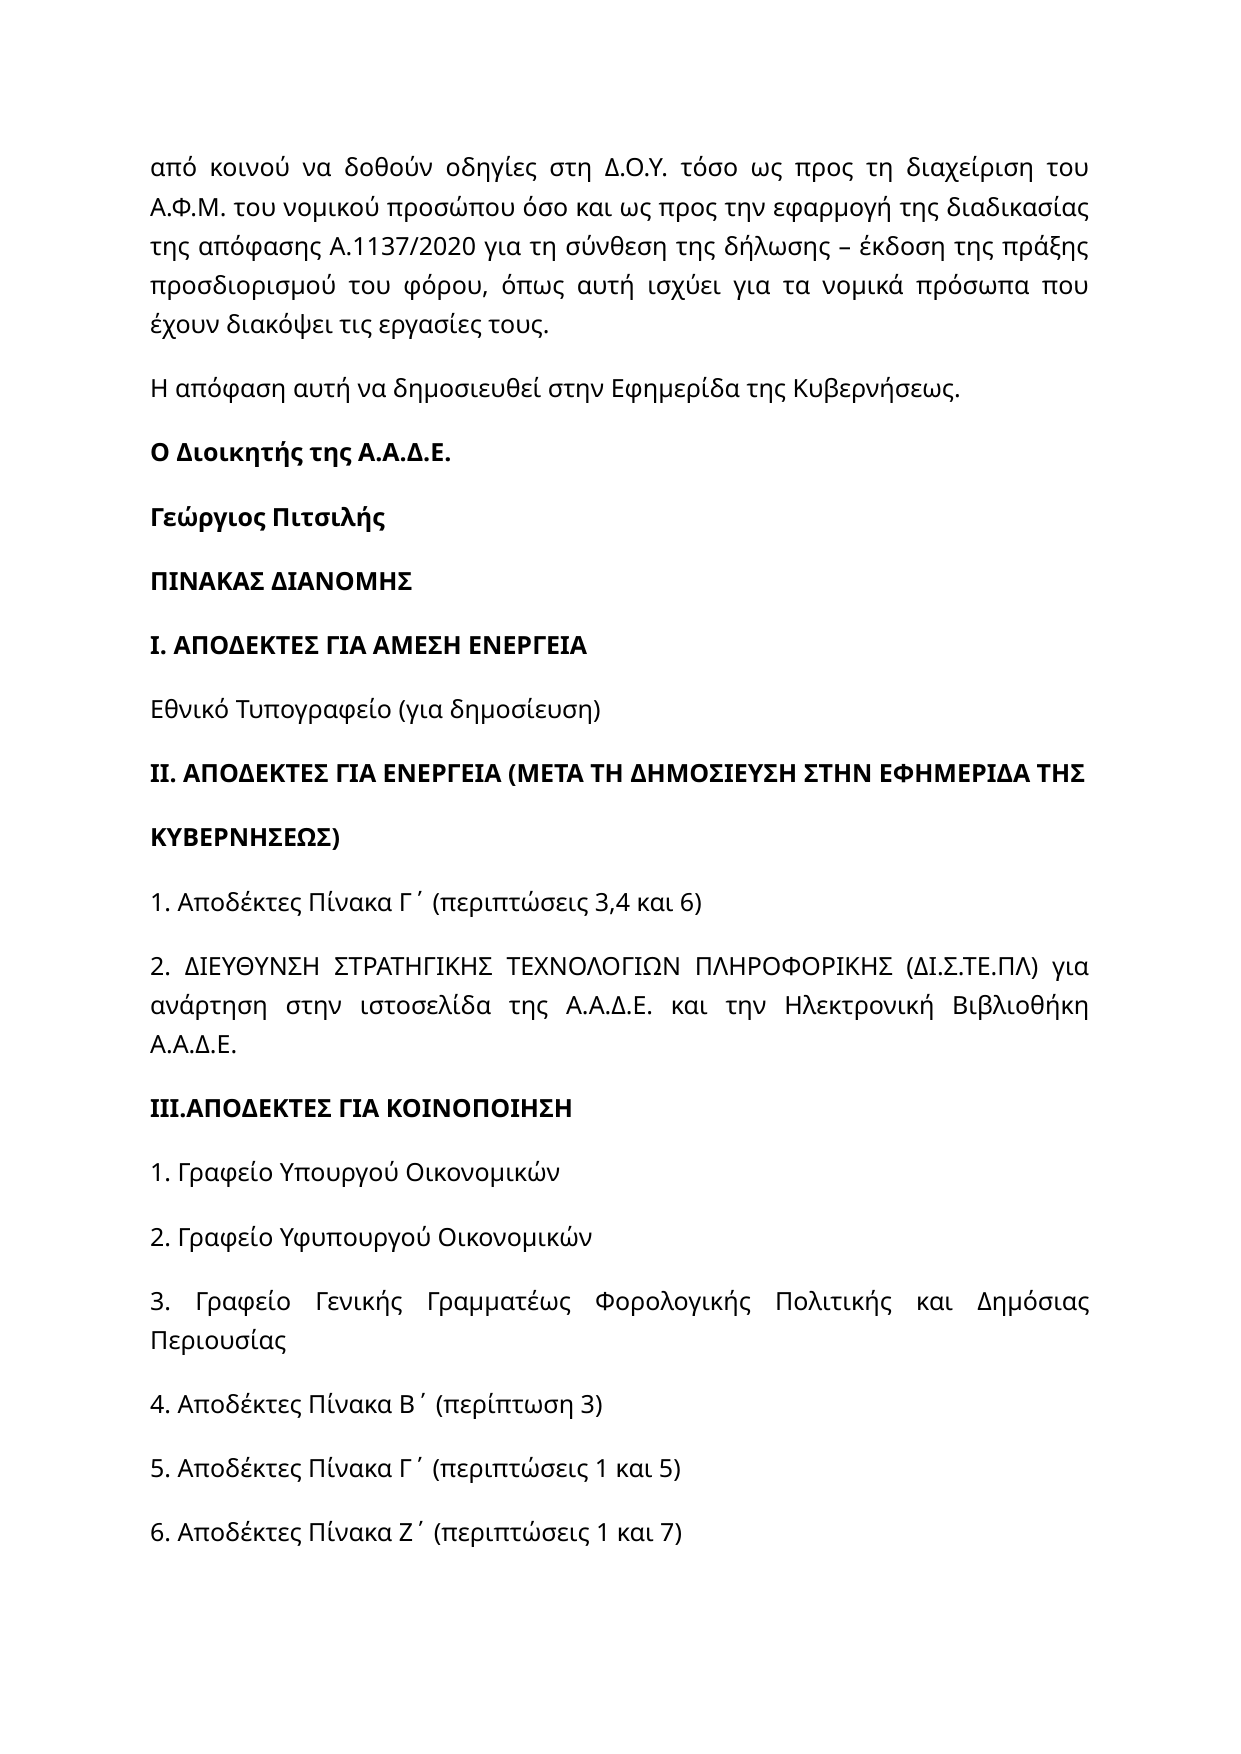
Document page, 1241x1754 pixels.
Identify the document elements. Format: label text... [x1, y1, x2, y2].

text 2. Γραφείο Υφυπουργού Οικονομικών [150, 1219, 1090, 1253]
text 3. Γραφείο Γενικής Γραμματέως Φορολογικής Πολιτικής και Δημόσιας Περιουσίας [150, 1283, 1090, 1357]
text 4. Αποδέκτες Πίνακα Β΄ (περίπτωση 3) [150, 1387, 1090, 1421]
text 5. Αποδέκτες Πίνακα Γ΄ (περιπτώσεις 1 και 5) [150, 1451, 1090, 1485]
text Ι. ΑΠΟΔΕΚΤΕΣ ΓΙΑ ΑΜΕΣΗ ΕΝΕΡΓΕΙΑ [150, 627, 1090, 662]
text ΙΙ. ΑΠΟΔΕΚΤΕΣ ΓΙΑ ΕΝΕΡΓΕΙΑ (ΜΕΤΑ ΤΗ ΔΗΜΟΣΙΕΥΣΗ ΣΤΗΝ ΕΦΗΜΕΡΙΔΑ ΤΗΣ [150, 756, 1090, 790]
text 1. Αποδέκτες Πίνακα Γ΄ (περιπτώσεις 3,4 και 6) [150, 884, 1090, 918]
text 2. ΔΙΕΥΘΥΝΣΗ ΣΤΡΑΤΗΓΙΚΗΣ ΤΕΧΝΟΛΟΓΙΩΝ ΠΛΗΡΟΦΟΡΙΚΗΣ (ΔΙ.Σ.ΤΕ.ΠΛ) για ανάρτηση στην ιστοσελίδα της Α.Α.Δ.Ε. και την Ηλεκτρονική Βιβλιοθήκη Α.Α.Δ.Ε. [150, 948, 1090, 1061]
text ΙΙΙ.ΑΠΟΔΕΚΤΕΣ ΓΙΑ ΚΟΙΝΟΠΟΙΗΣΗ [150, 1091, 1090, 1125]
text Η απόφαση αυτή να δημοσιευθεί στην Εφημερίδα της Κυβερνήσεως. [150, 371, 1090, 405]
text 6. Αποδέκτες Πίνακα Ζ΄ (περιπτώσεις 1 και 7) [150, 1515, 1090, 1549]
text Ο Διοικητής της Α.Α.Δ.Ε. [150, 435, 1090, 469]
text Εθνικό Τυπογραφείο (για δημοσίευση) [150, 692, 1090, 726]
text ΚΥΒΕΡΝΗΣΕΩΣ) [150, 820, 1090, 854]
text από κοινού να δοθούν οδηγίες στη Δ.Ο.Υ. τόσο ως προς τη διαχείριση του Α.Φ.Μ. του νομικού προσώπου όσο και ως προς την εφαρμογή της διαδικασίας της απόφασης Α.1137/2020 για τη σύνθεση της δήλωσης – έκδοση της πράξης προσδιορισμού του φόρου, όπως αυτή ισχύει για τα νομικά πρόσωπα που έχουν διακόψει τις εργασίες τους. [150, 150, 1090, 341]
text ΠΙΝΑΚΑΣ ΔΙΑΝΟΜΗΣ [150, 563, 1090, 597]
text 1. Γραφείο Υπουργού Οικονομικών [150, 1155, 1090, 1189]
text Γεώργιος Πιτσιλής [150, 499, 1090, 533]
